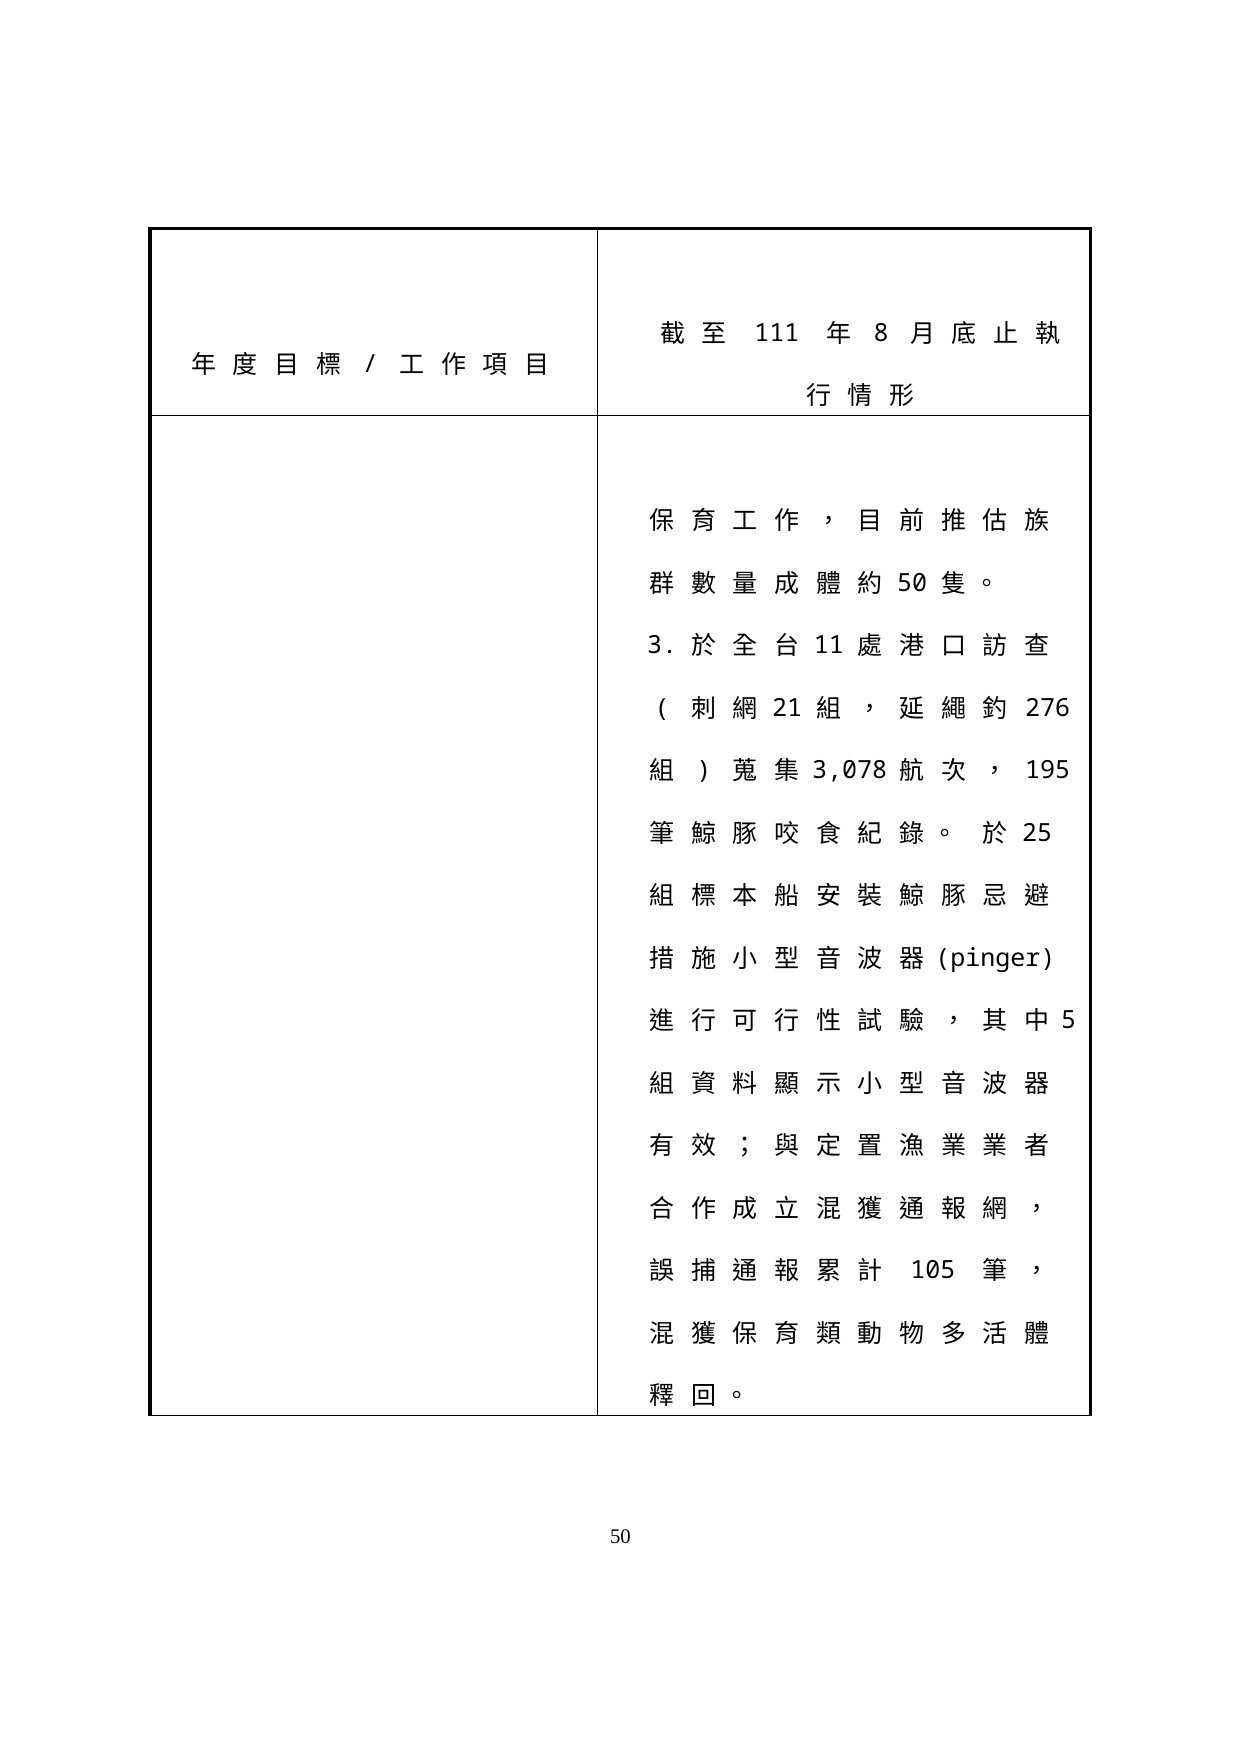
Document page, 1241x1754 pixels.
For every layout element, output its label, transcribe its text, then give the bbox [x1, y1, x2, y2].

table_header 截至111年8月底止執行情形 [598, 230, 1089, 415]
table_cell [152, 416, 597, 1415]
table_cell 保育工作，目前推估族群數量成體約50隻。 3.於全台11處港口訪查(刺網21組，延繩釣276組)蒐集3,078航次，195筆鯨豚咬食紀錄。於25組標本船安裝鯨豚忌避措施小型音波器(pinger)進行可行性試驗，其中5組資料顯示小型音波器有效；與定置漁業業者合作成立混獲通報網，誤捕通報累計105筆，混獲保育類動物多活體釋回。 [598, 416, 1089, 1415]
table_header 年度目標/工作項目 [152, 230, 597, 415]
